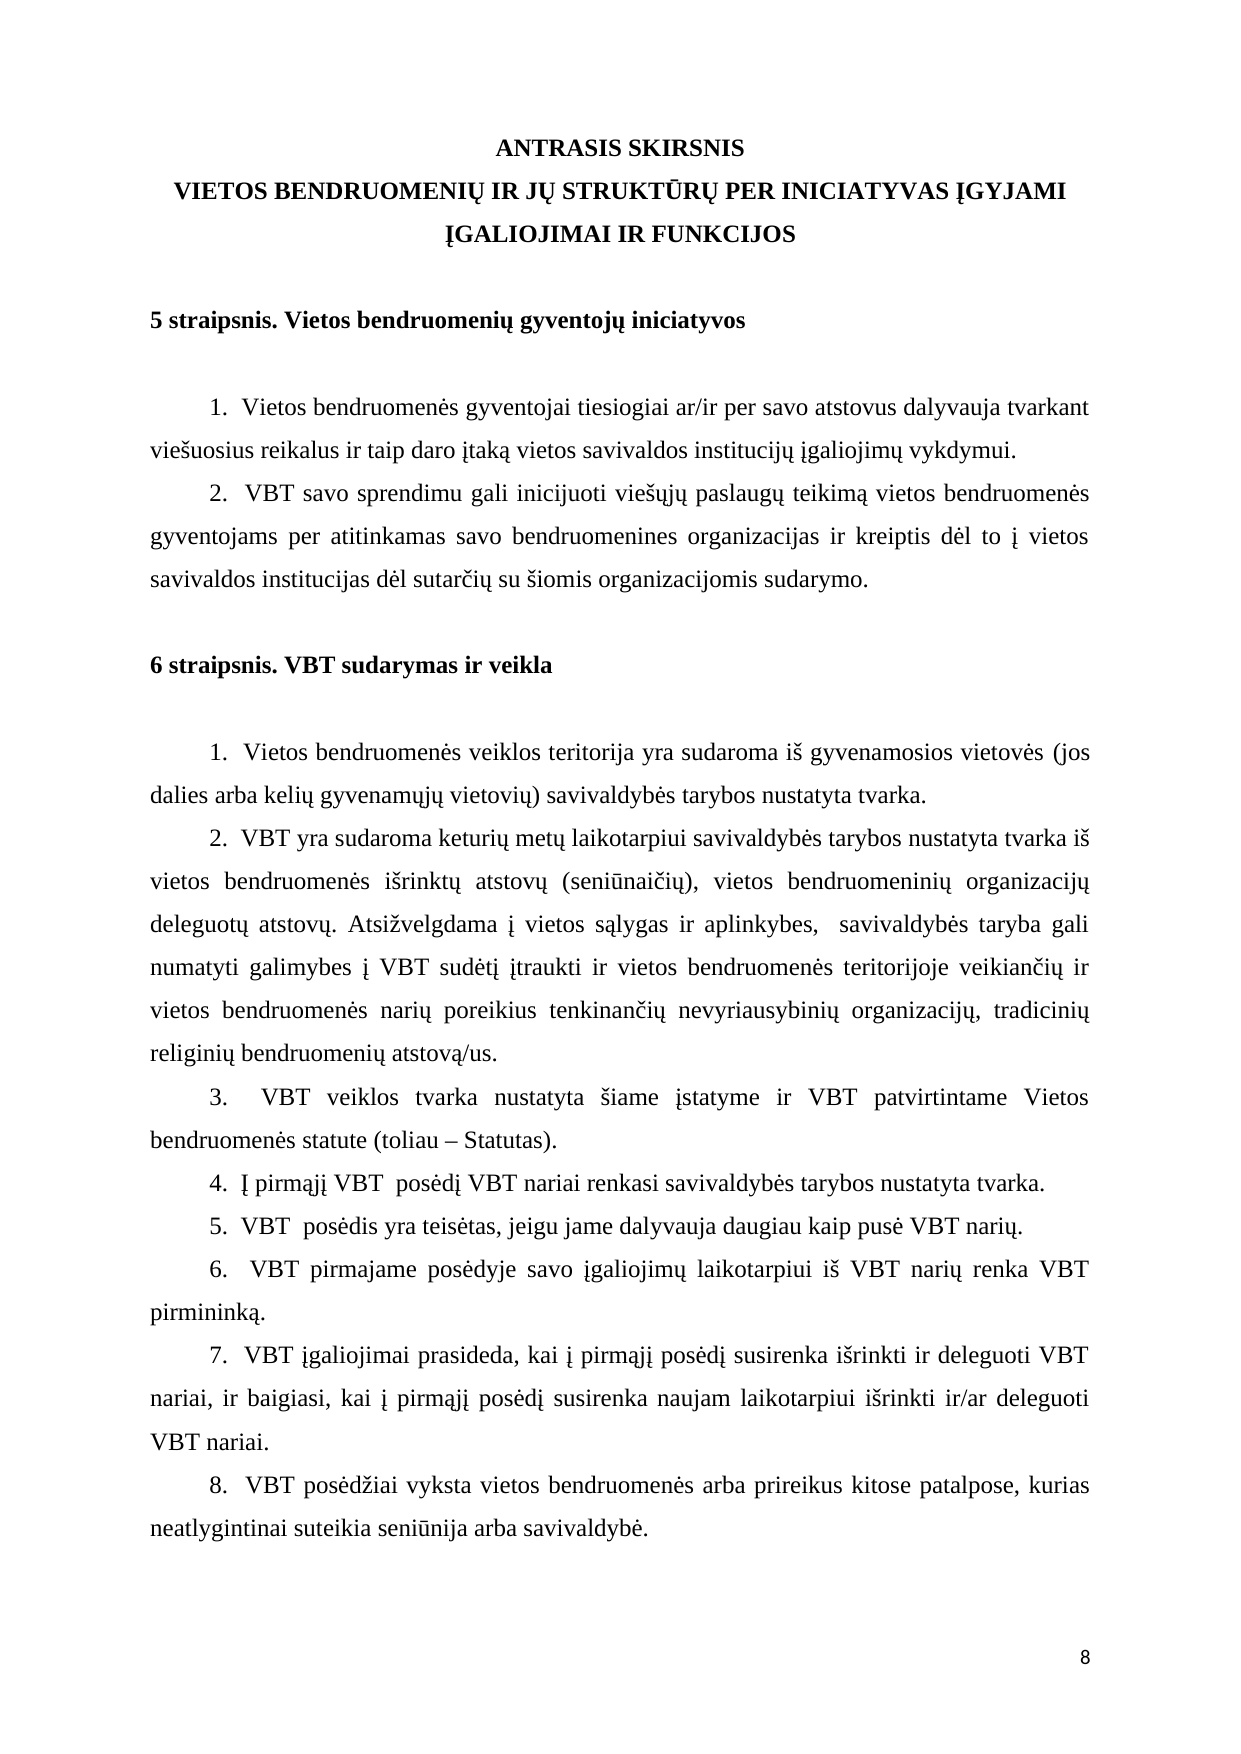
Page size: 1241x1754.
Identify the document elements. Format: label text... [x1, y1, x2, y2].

text 1. Vietos bendruomenės veiklos teritorija yra sudaroma iš gyvenamosios vietovės (jos dalies arba kelių gyvenamųjų vietovių) savivaldybės tarybos nustatyta tvarka. [150, 737, 1090, 808]
text 3. VBT veiklos tvarka nustatyta šiame įstatyme ir VBT patvirtintame Vietos bendruomenės statute (toliau – Statutas). [150, 1082, 1090, 1153]
text ANTRASIS SKIRSNIS [150, 133, 1090, 162]
text 4. Į pirmąjį VBT posėdį VBT nariai renkasi savivaldybės tarybos nustatyta tvarka. [150, 1168, 1090, 1197]
text 5 straipsnis. Vietos bendruomenių gyventojų iniciatyvos [150, 305, 1090, 334]
text VIETOS BENDRUOMENIŲ IR JŲ STRUKTŪRŲ PER INICIATYVAS ĮGYJAMI ĮGALIOJIMAI IR FUNKCIJOS [150, 176, 1090, 248]
text 5. VBT posėdis yra teisėtas, jeigu jame dalyvauja daugiau kaip pusė VBT narių. [150, 1211, 1090, 1240]
text 2. VBT savo sprendimu gali inicijuoti viešųjų paslaugų teikimą vietos bendruomenės gyventojams per atitinkamas savo bendruomenines organizacijas ir kreiptis dėl to į vietos savivaldos institucijas dėl sutarčių su šiomis organizacijomis sudarymo. [150, 478, 1090, 593]
text 8. VBT posėdžiai vyksta vietos bendruomenės arba prireikus kitose patalpose, kurias neatlygintinai suteikia seniūnija arba savivaldybė. [150, 1470, 1090, 1542]
text 1. Vietos bendruomenės gyventojai tiesiogiai ar/ir per savo atstovus dalyvauja tvarkant viešuosius reikalus ir taip daro įtaką vietos savivaldos institucijų įgaliojimų vykdymui. [150, 392, 1090, 463]
text 6 straipsnis. VBT sudarymas ir veikla [150, 650, 1090, 679]
text 6. VBT pirmajame posėdyje savo įgaliojimų laikotarpiui iš VBT narių renka VBT pirmininką. [150, 1254, 1090, 1326]
text 7. VBT įgaliojimai prasideda, kai į pirmąjį posėdį susirenka išrinkti ir deleguoti VBT nariai, ir baigiasi, kai į pirmąjį posėdį susirenka naujam laikotarpiui išrinkti ir/ar deleguoti VBT nariai. [150, 1340, 1090, 1455]
text 2. VBT yra sudaroma keturių metų laikotarpiui savivaldybės tarybos nustatyta tvarka iš vietos bendruomenės išrinktų atstovų (seniūnaičių), vietos bendruomeninių organizacijų deleguotų atstovų. Atsižvelgdama į vietos sąlygas ir aplinkybes, savivaldybės taryba gali numatyti galimybes į VBT sudėtį įtraukti ir vietos bendruomenės teritorijoje veikiančių ir vietos bendruomenės narių poreikius tenkinančių nevyriausybinių organizacijų, tradicinių religinių bendruomenių atstovą/us. [150, 823, 1090, 1067]
